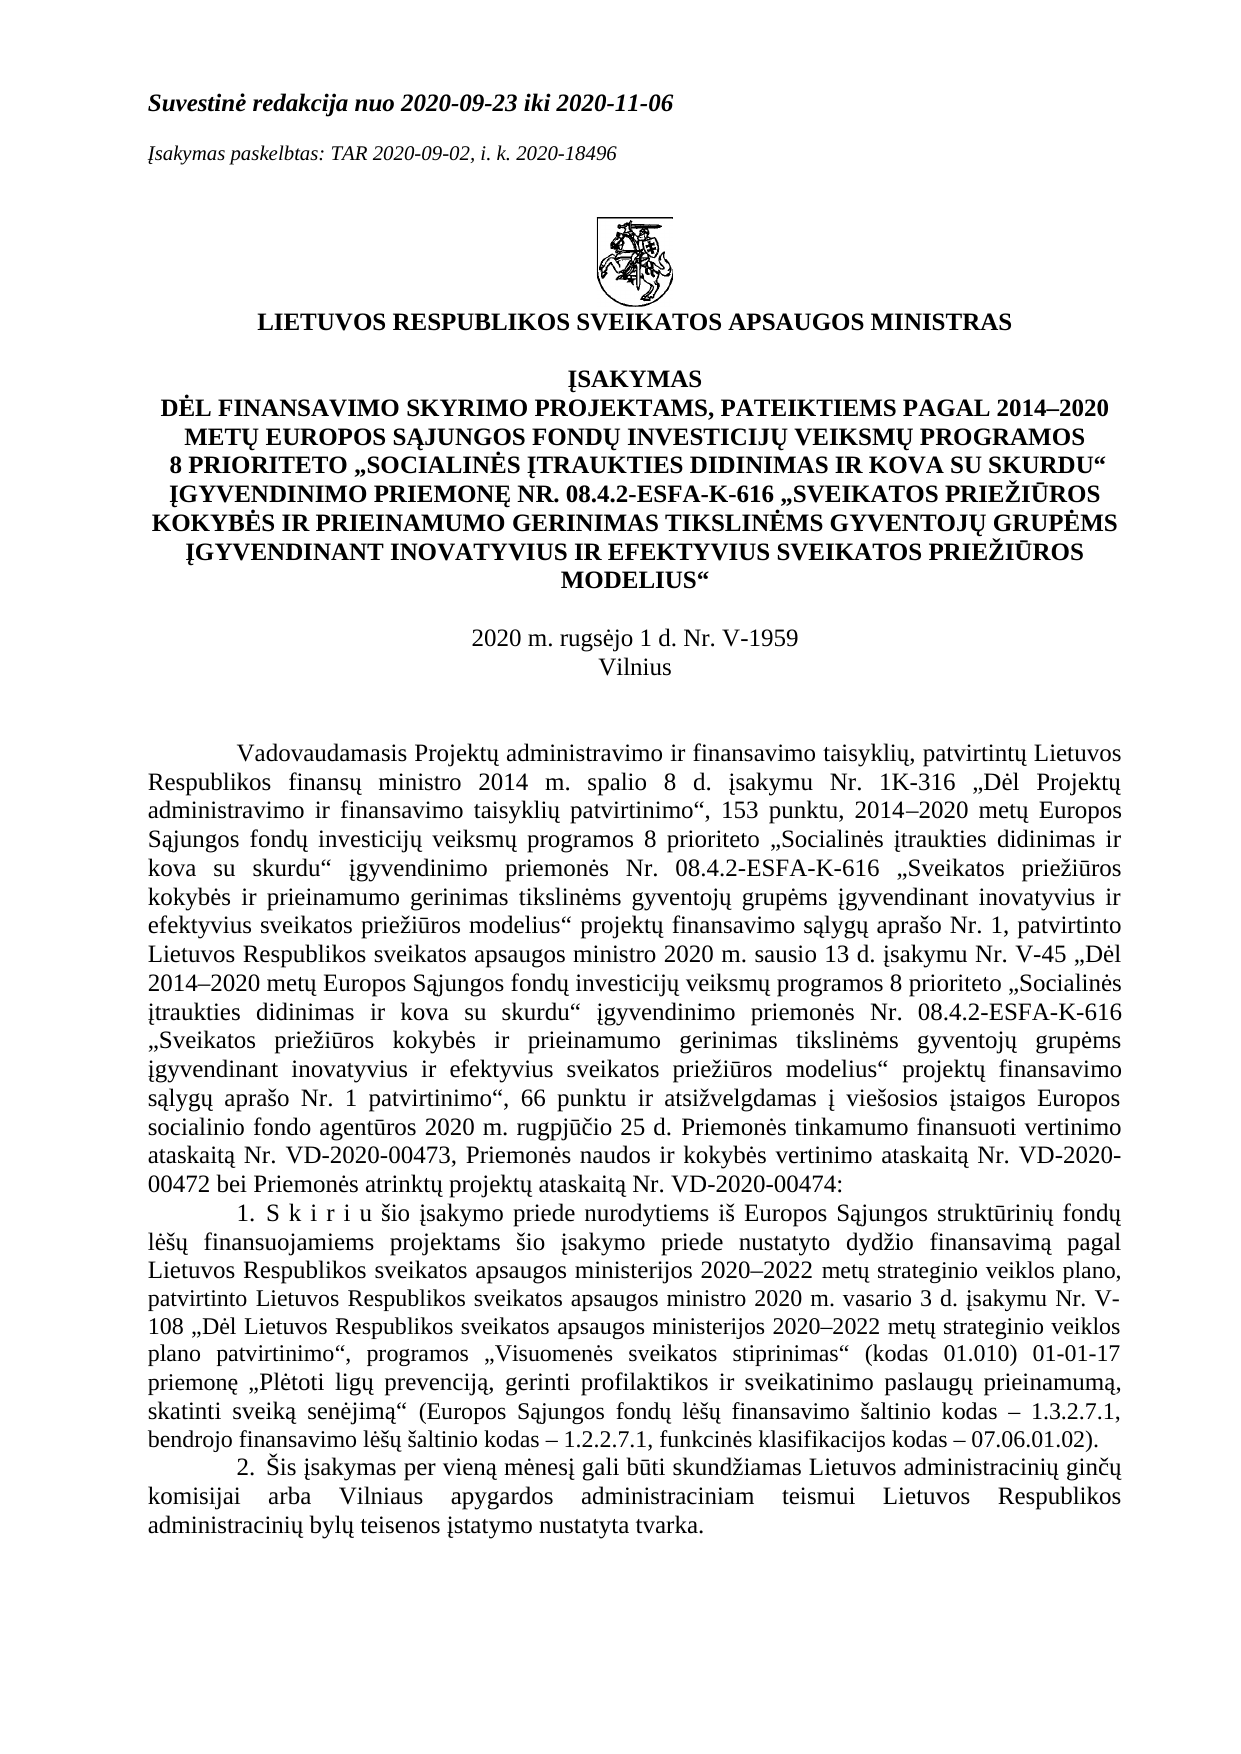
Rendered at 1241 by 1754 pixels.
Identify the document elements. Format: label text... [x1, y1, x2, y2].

text 2020 m. rugsėjo 1 d. Nr. V-1959 [148, 623, 1122, 652]
text 2. Šis įsakymas per vieną mėnesį gali būti skundžiamas Lietuvos administracinių ginčų komisijai arba Vilniaus apygardos administraciniam teismui Lietuvos Respublikos administracinių bylų teisenos įstatymo nustatyta tvarka. [148, 1452, 1122, 1538]
text DĖL FINANSAVIMO SKYRIMO PROJEKTAMS, PATEIKTIEMS PAGAL 2014–2020 METŲ EUROPOS SĄJUNGOS FONDŲ INVESTICIJŲ VEIKSMŲ PROGRAMOS [148, 393, 1122, 451]
text Suvestinė redakcija nuo 2020-09-23 iki 2020-11-06 [148, 88, 1122, 117]
text Vadovaudamasis Projektų administravimo ir finansavimo taisyklių, patvirtintų Lietuvos Respublikos finansų ministro 2014 m. spalio 8 d. įsakymu Nr. 1K-316 „Dėl Projektų administravimo ir finansavimo taisyklių patvirtinimo“, 153 punktu, 2014–2020 metų Europos Sąjungos fondų investicijų veiksmų programos 8 prioriteto „Socialinės įtraukties didinimas ir kova su skurdu“ įgyvendinimo priemonės Nr. 08.4.2-ESFA-K-616 „Sveikatos priežiūros kokybės ir prieinamumo gerinimas tikslinėms gyventojų grupėms įgyvendinant inovatyvius ir efektyvius sveikatos priežiūros modelius“ projektų finansavimo sąlygų aprašo Nr. 1, patvirtinto Lietuvos Respublikos sveikatos apsaugos ministro 2020 m. sausio 13 d. įsakymu Nr. V-45 „Dėl 2014–2020 metų Europos Sąjungos fondų investicijų veiksmų programos 8 prioriteto „Socialinės įtraukties didinimas ir kova su skurdu“ įgyvendinimo priemonės Nr. 08.4.2-ESFA-K-616 „Sveikatos priežiūros kokybės ir prieinamumo gerinimas tikslinėms gyventojų grupėms įgyvendinant inovatyvius ir efektyvius sveikatos priežiūros modelius“ projektų finansavimo sąlygų aprašo Nr. 1 patvirtinimo“, 66 punktu ir atsižvelgdamas į viešosios įstaigos Europos socialinio fondo agentūros 2020 m. rugpjūčio 25 d. Priemonės tinkamumo finansuoti vertinimo ataskaitą Nr. VD-2020-00473, Priemonės naudos ir kokybės vertinimo ataskaitą Nr. VD-2020-00472 bei Priemonės atrinktų projektų ataskaitą Nr. VD-2020-00474: [148, 738, 1122, 1198]
text Įsakymas paskelbtas: TAR 2020-09-02, i. k. 2020-18496 [148, 141, 1122, 165]
text 8 PRIORITETO „SOCIALINĖS ĮTRAUKTIES DIDINIMAS IR KOVA SU SKURDU“ ĮGYVENDINIMO PRIEMONĘ NR. 08.4.2-ESFA-K-616 „Sveikatos priežiūros kokybės ir prieinamumo gerinimas tikslinėms gyventojų grupėms įgyvendinant inovatyvius ir efektyvius sveikatos priežiūros modelius“ [148, 451, 1122, 594]
text LIETUVOS RESPUBLIKOS SVEIKATOS APSAUGOS MINISTRAS [148, 307, 1122, 336]
text Vilnius [148, 652, 1122, 681]
text ĮSAKYMAS [148, 364, 1122, 393]
text 1. S k i r i u šio įsakymo priede nurodytiems iš Europos Sąjungos struktūrinių fondų lėšų finansuojamiems projektams šio įsakymo priede nustatyto dydžio finansavimą pagal Lietuvos Respublikos sveikatos apsaugos ministerijos 2020–2022 metų strateginio veiklos plano, patvirtinto Lietuvos Respublikos sveikatos apsaugos ministro 2020 m. vasario 3 d. įsakymu Nr. V-108 „Dėl Lietuvos Respublikos sveikatos apsaugos ministerijos 2020–2022 metų strateginio veiklos plano patvirtinimo“, programos „Visuomenės sveikatos stiprinimas“ (kodas 01.010) 01-01-17 priemonę „Plėtoti ligų prevenciją, gerinti profilaktikos ir sveikatinimo paslaugų prieinamumą, skatinti sveiką senėjimą“ (Europos Sąjungos fondų lėšų finansavimo šaltinio kodas – 1.3.2.7.1, bendrojo finansavimo lėšų šaltinio kodas – 1.2.2.7.1, funkcinės klasifikacijos kodas – 07.06.01.02). [148, 1198, 1122, 1452]
